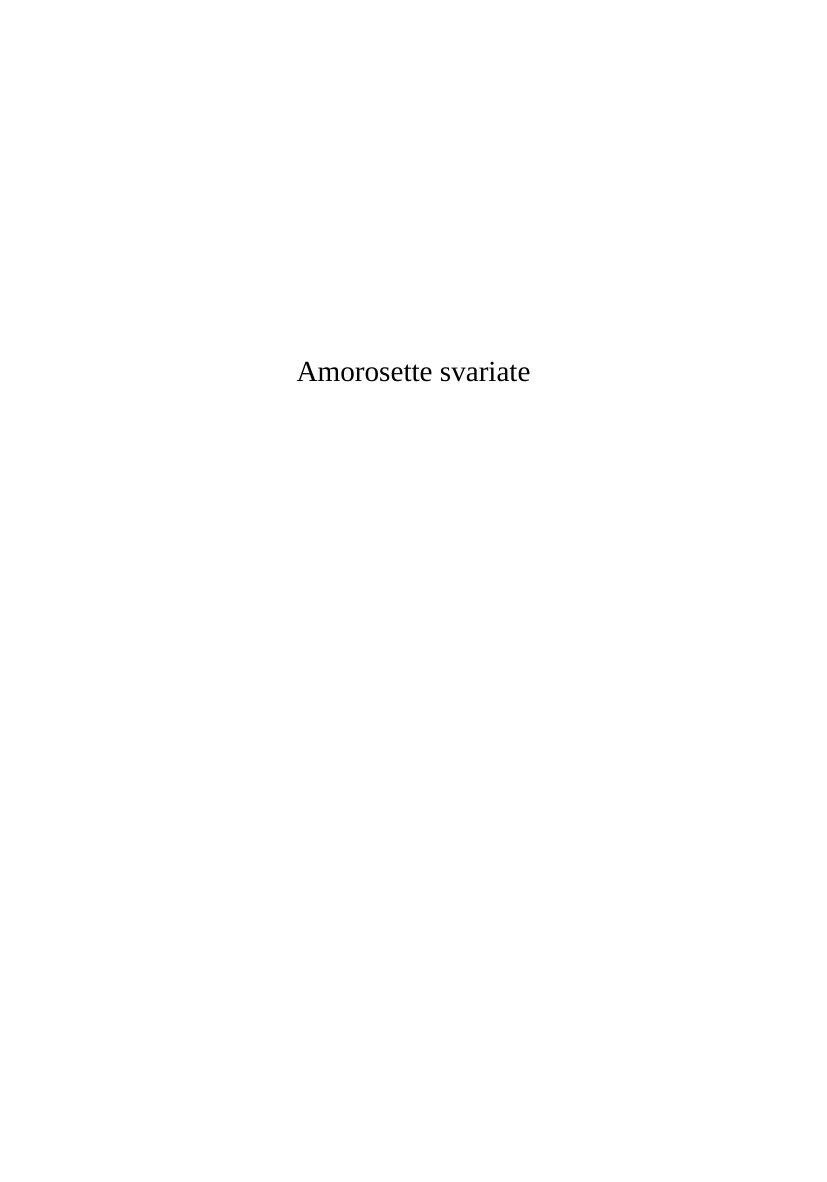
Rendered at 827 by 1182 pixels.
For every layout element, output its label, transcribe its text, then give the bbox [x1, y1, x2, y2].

text Amorosette svariate [118, 354, 709, 388]
